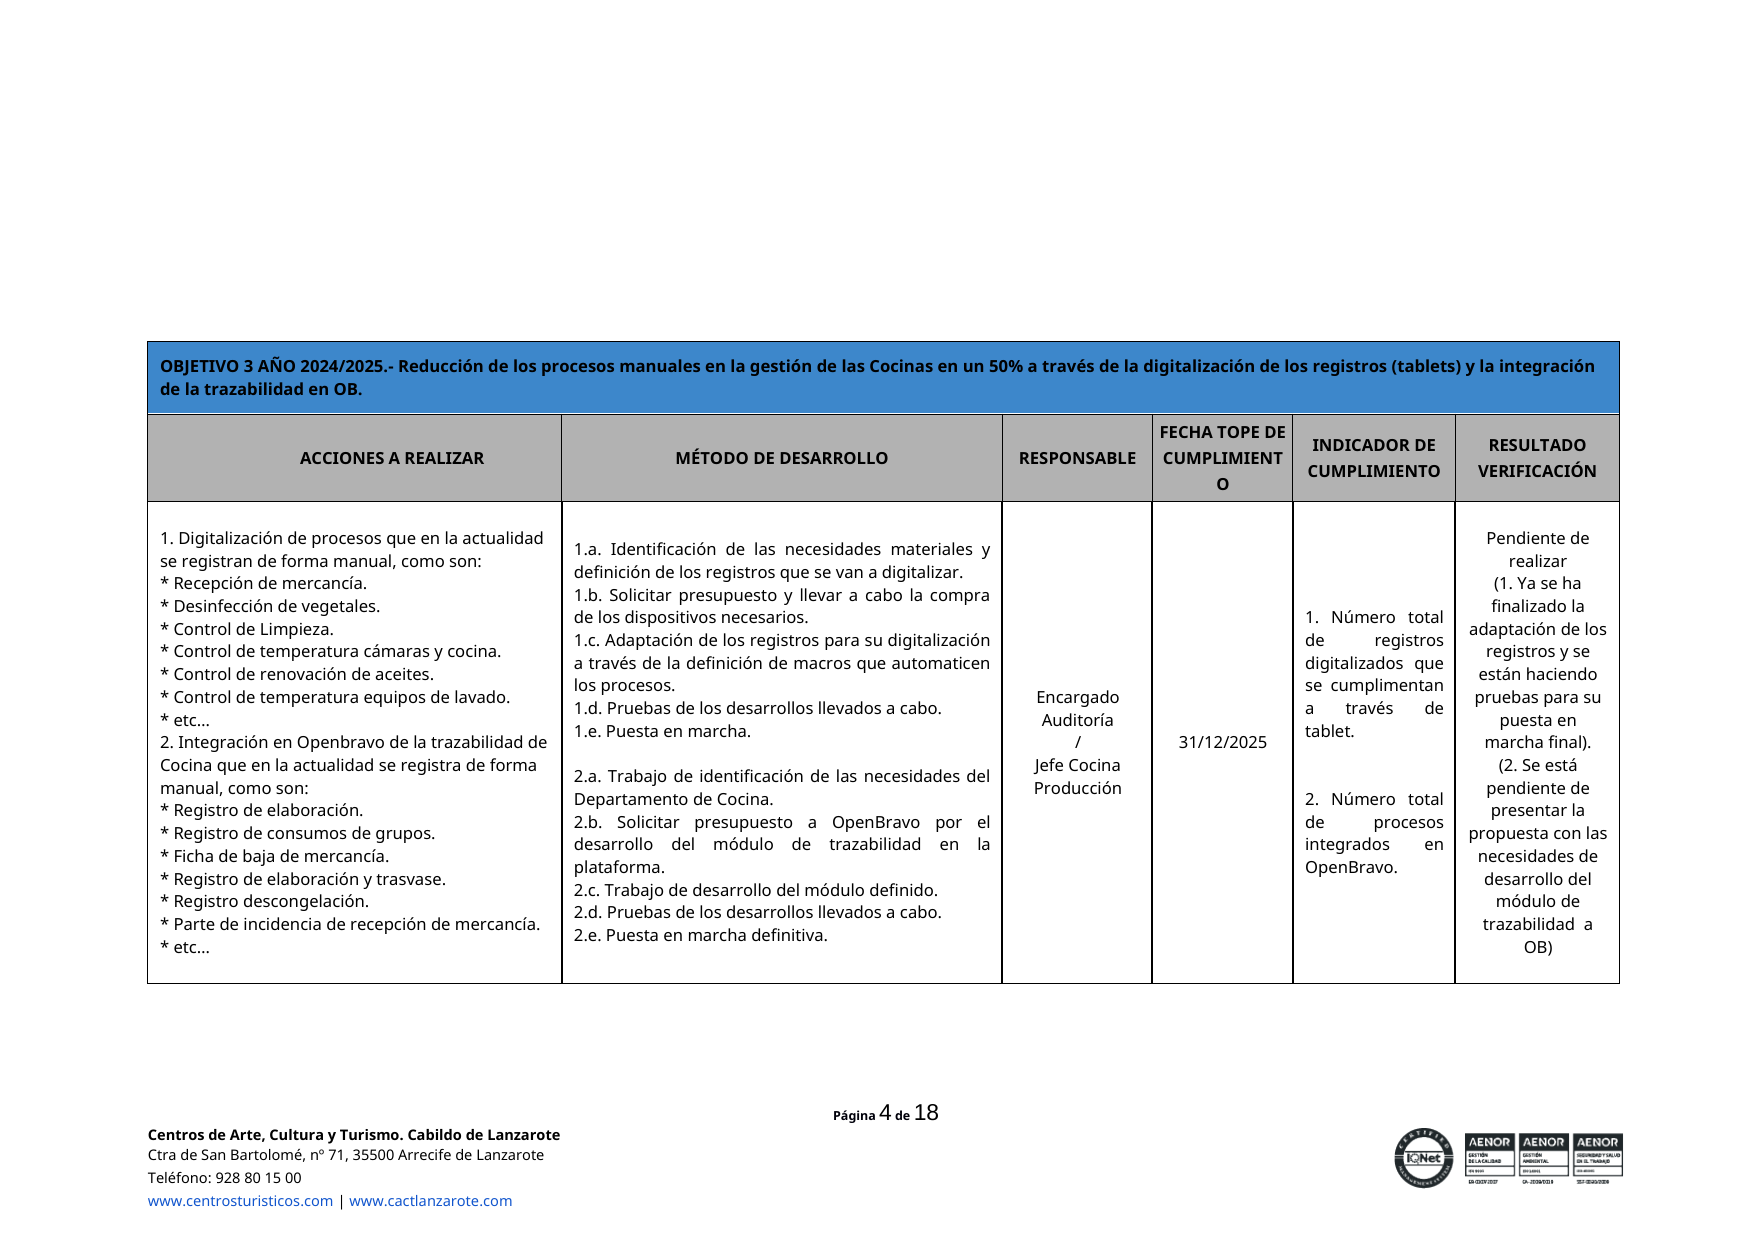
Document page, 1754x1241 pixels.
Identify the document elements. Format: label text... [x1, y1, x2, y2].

table_cell 1. Digitalización de procesos que en la actualidad se registran de forma manual, como son: * Recepción de mercancía. * Desinfección de vegetales. * Control de Limpieza. * Control de temperatura cámaras y cocina. * Control de renovación de aceites. * Control de temperatura equipos de lavado. * etc… 2. Integración en Openbravo de la trazabilidad de Cocina que en la actualidad se registra de forma manual, como son: * Registro de elaboración. * Registro de consumos de grupos. * Ficha de baja de mercancía. * Registro de elaboración y trasvase. * Registro descongelación. * Parte de incidencia de recepción de mercancía. * etc… [148, 502, 561, 982]
table_cell 1. Número total de registros digitalizados que se cumplimentan a través de tablet. 2. Número total de procesos integrados en OpenBravo. [1294, 502, 1454, 982]
picture [1394, 1128, 1624, 1189]
table_cell RESPONSABLE [1003, 415, 1152, 501]
table_cell 31/12/2025 [1153, 502, 1292, 982]
table_cell 1.a. Identificación de las necesidades materiales y definición de los registros que se van a digitalizar. 1.b. Solicitar presupuesto y llevar a cabo la compra de los dispositivos necesarios. 1.c. Adaptación de los registros para su digitalización a través de la definición de macros que automaticen los procesos. 1.d. Pruebas de los desarrollos llevados a cabo. 1.e. Puesta en marcha. 2.a. Trabajo de identificación de las necesidades del Departamento de Cocina. 2.b. Solicitar presupuesto a OpenBravo por el desarrollo del módulo de trazabilidad en la plataforma. 2.c. Trabajo de desarrollo del módulo definido. 2.d. Pruebas de los desarrollos llevados a cabo. 2.e. Puesta en marcha definitiva. [563, 502, 1001, 982]
table_cell INDICADOR DE CUMPLIMIENTO [1293, 415, 1455, 501]
table_header OBJETIVO 3 AÑO 2024/2025.- Reducción de los procesos manuales en la gestión de las Cocinas en un 50% a través de la digitalización de los registros (tablets) y la integración de la trazabilidad en OB. [148, 342, 1619, 413]
table_cell FECHA TOPE DE CUMPLIMIENTO [1153, 415, 1292, 501]
table_cell Pendiente de realizar (1. Ya se ha finalizado la adaptación de los registros y se están haciendo pruebas para su puesta en marcha final). (2. Se está pendiente de presentar la propuesta con las necesidades de desarrollo del módulo de trazabilidad a OB) [1456, 502, 1619, 982]
table_cell ACCIONES A REALIZAR [148, 415, 561, 501]
table_cell MÉTODO DE DESARROLLO [562, 415, 1002, 501]
table_cell Encargado Auditoría / Jefe Cocina Producción [1003, 502, 1151, 982]
table_cell RESULTADO VERIFICACIÓN [1456, 415, 1619, 501]
